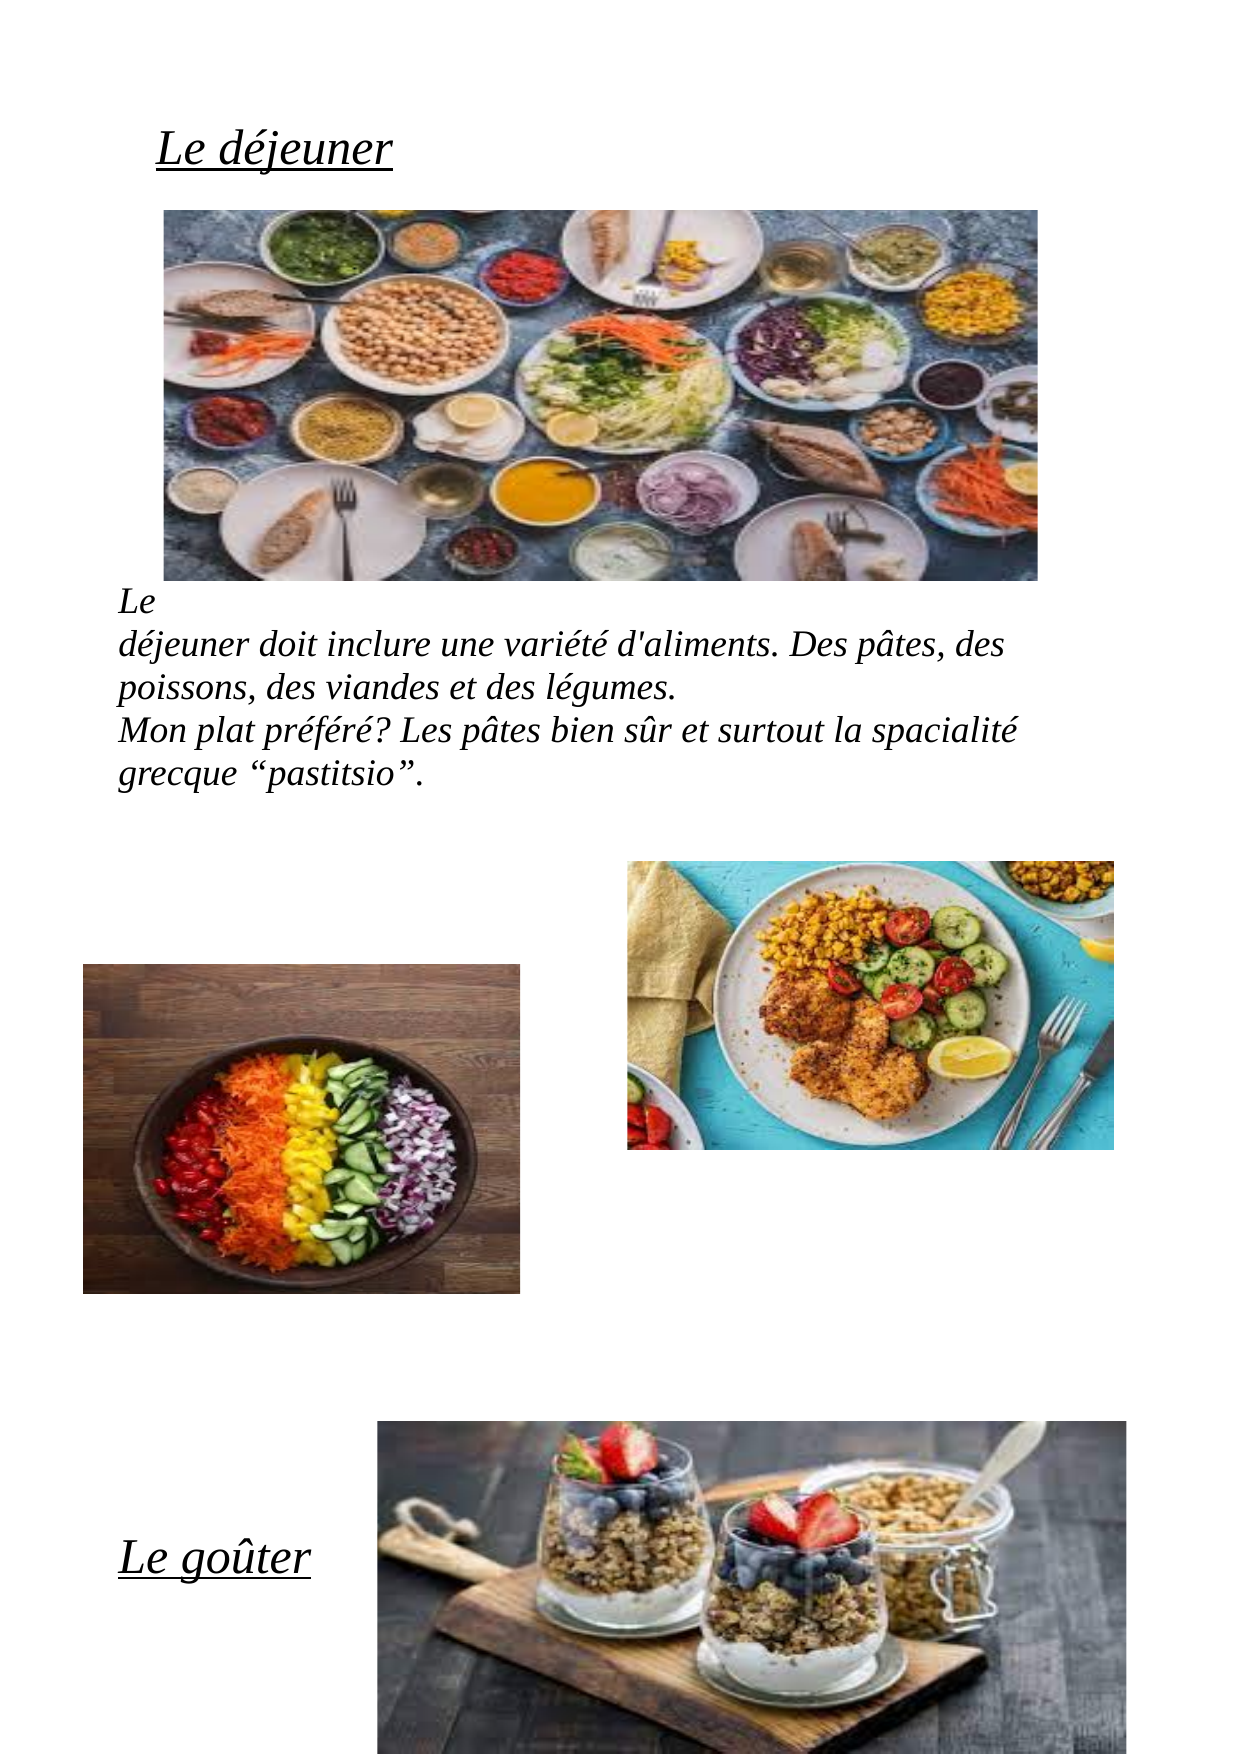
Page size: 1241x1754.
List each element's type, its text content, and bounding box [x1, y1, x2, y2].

text Le goûter [118, 1527, 377, 1584]
text Le déjeuner [118, 118, 1122, 176]
text Mon plat préféré? Les pâtes bien sûr et surtout la spacialité grecque “pastitsio”. [118, 707, 1122, 794]
text Le déjeuner doit inclure une variété d'aliments. Des pâtes, des poissons, des viandes et des légumes. [118, 578, 1122, 707]
